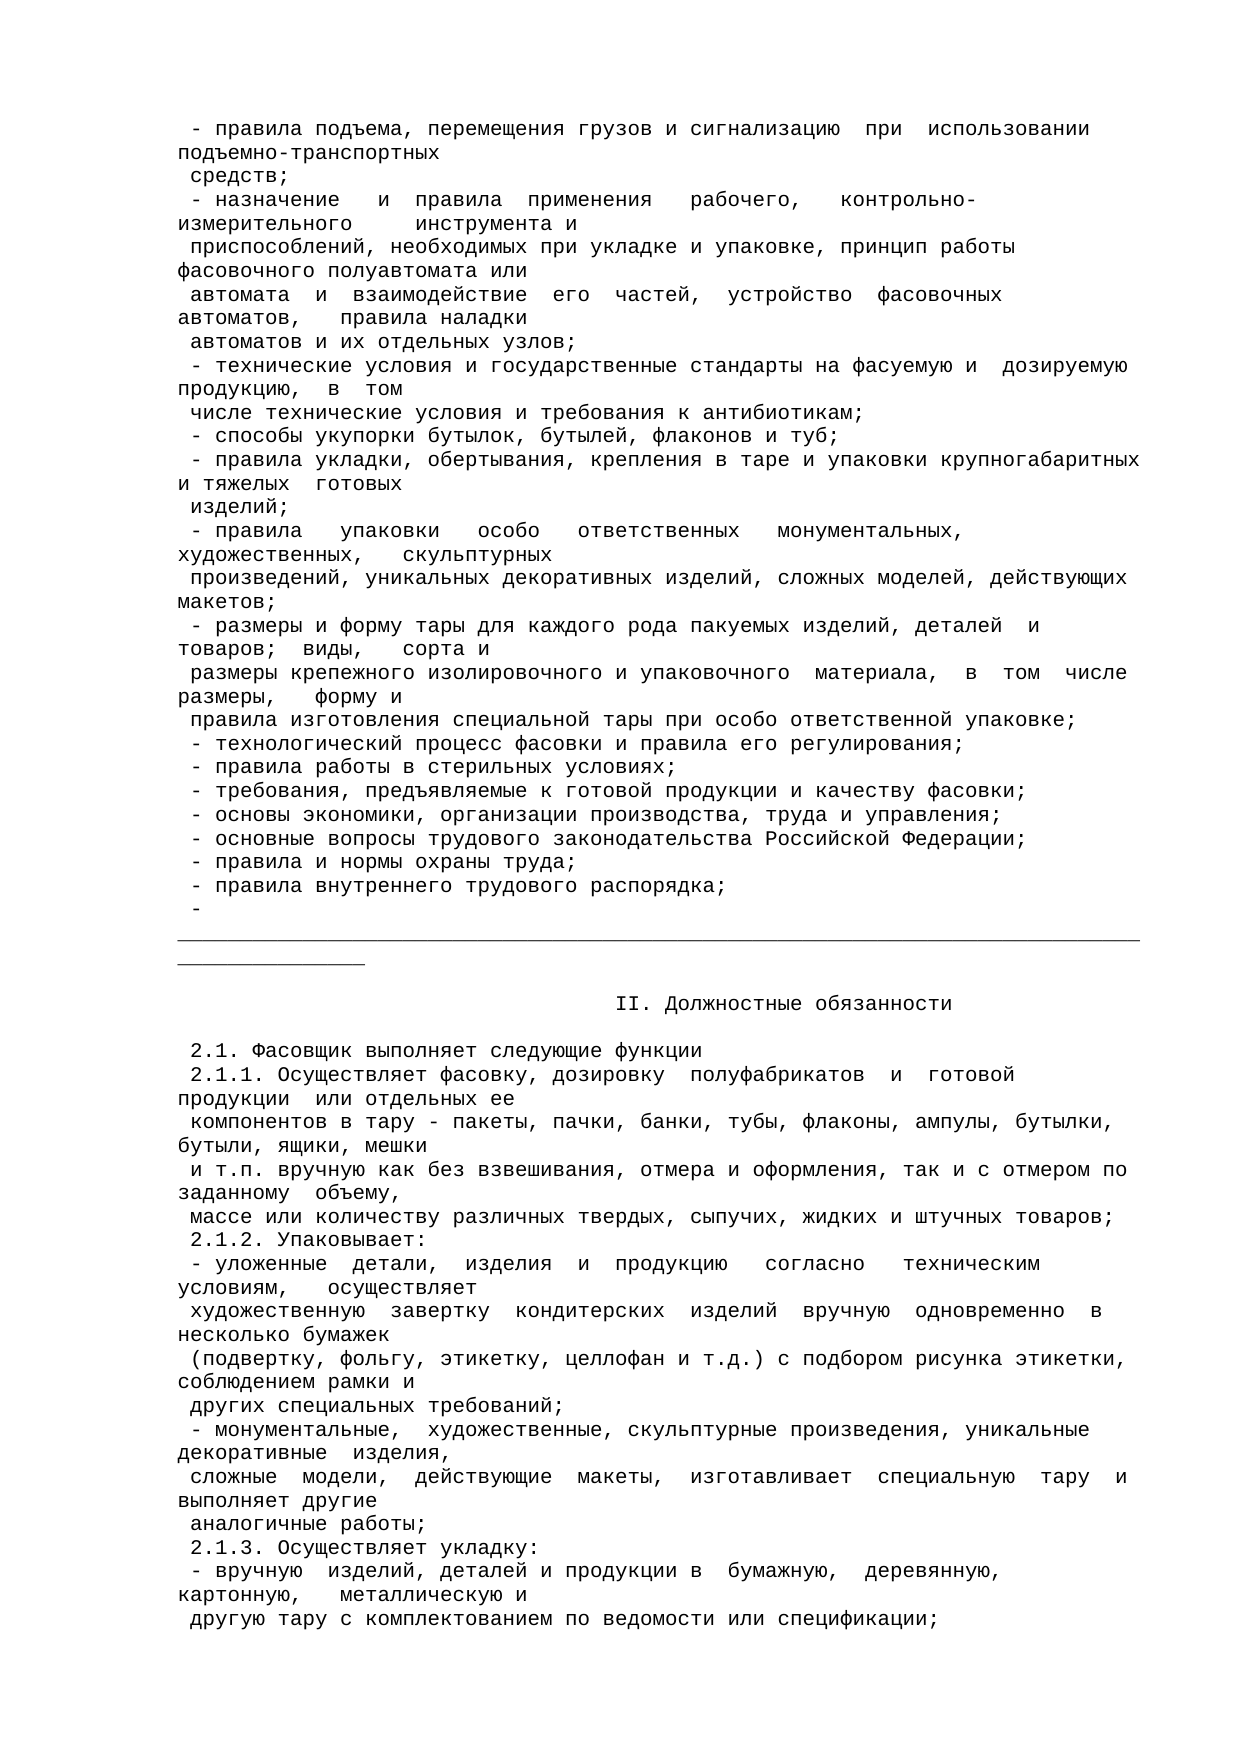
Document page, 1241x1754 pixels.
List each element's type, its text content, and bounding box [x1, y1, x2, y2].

text - размеры и форму тары для каждого рода пакуемых изделий, деталей и товаров; виды, сорта и [177, 615, 1152, 662]
text средств; [177, 165, 1152, 189]
text аналогичные работы; [177, 1513, 1152, 1537]
text 2.1.2. Упаковывает: [177, 1229, 1152, 1253]
text - правила упаковки особо ответственных монументальных, художественных, скульптурных [177, 520, 1152, 567]
text - технологический процесс фасовки и правила его регулирования; [177, 733, 1152, 757]
text - правила работы в стерильных условиях; [177, 757, 1152, 780]
text и т.п. вручную как без взвешивания, отмера и оформления, так и с отмером по заданному объему, [177, 1158, 1152, 1206]
text - вручную изделий, деталей и продукции в бумажную, деревянную, картонную, металлическую и [177, 1561, 1152, 1608]
text - требования, предъявляемые к готовой продукции и качеству фасовки; [177, 780, 1152, 804]
text приспособлений, необходимых при укладке и упаковке, принцип работы фасовочного полуавтомата или [177, 236, 1152, 284]
text массе или количеству различных твердых, сыпучих, жидких и штучных товаров; [177, 1206, 1152, 1229]
text компонентов в тару - пакеты, пачки, банки, тубы, флаконы, ампулы, бутылки, бутыли, ящики, мешки [177, 1111, 1152, 1158]
text (подвертку, фольгу, этикетку, целлофан и т.д.) с подбором рисунка этикетки, соблюдением рамки и [177, 1348, 1152, 1395]
text числе технические условия и требования к антибиотикам; [177, 402, 1152, 426]
text других специальных требований; [177, 1395, 1152, 1419]
text автоматов и их отдельных узлов; [177, 331, 1152, 354]
text - монументальные, художественные, скульптурные произведения, уникальные декоративные изделия, [177, 1419, 1152, 1466]
text II. Должностные обязанности [177, 993, 1152, 1017]
text - способы укупорки бутылок, бутылей, флаконов и туб; [177, 426, 1152, 449]
text автомата и взаимодействие его частей, устройство фасовочных автоматов, правила наладки [177, 284, 1152, 331]
text - правила внутреннего трудового распорядка; [177, 875, 1152, 898]
text 2.1.3. Осуществляет укладку: [177, 1537, 1152, 1561]
text произведений, уникальных декоративных изделий, сложных моделей, действующих макетов; [177, 567, 1152, 615]
text художественную завертку кондитерских изделий вручную одновременно в несколько бумажек [177, 1300, 1152, 1348]
text - правила подъема, перемещения грузов и сигнализацию при использовании подъемно-транспортных [177, 118, 1152, 165]
text правила изготовления специальной тары при особо ответственной упаковке; [177, 709, 1152, 733]
text - правила укладки, обертывания, крепления в таре и упаковки крупногабаритных и тяжелых готовых [177, 449, 1152, 496]
text изделий; [177, 496, 1152, 520]
text - уложенные детали, изделия и продукцию согласно техническим условиям, осуществляет [177, 1253, 1152, 1300]
text - назначение и правила применения рабочего, контрольно-измерительного инструмента и [177, 189, 1152, 236]
text - технические условия и государственные стандарты на фасуемую и дозируемую продукцию, в том [177, 354, 1152, 402]
text - основы экономики, организации производства, труда и управления; [177, 804, 1152, 827]
text сложные модели, действующие макеты, изготавливает специальную тару и выполняет другие [177, 1466, 1152, 1513]
text - основные вопросы трудового законодательства Российской Федерации; [177, 827, 1152, 851]
text 2.1.1. Осуществляет фасовку, дозировку полуфабрикатов и готовой продукции или отдельных ее [177, 1064, 1152, 1111]
text размеры крепежного изолировочного и упаковочного материала, в том числе размеры, форму и [177, 662, 1152, 709]
text 2.1. Фасовщик выполняет следующие функции [177, 1040, 1152, 1064]
text другую тару с комплектованием по ведомости или спецификации; [177, 1608, 1152, 1631]
text - правила и нормы охраны труда; [177, 851, 1152, 875]
text - ____________________________________________________________________________________________ [177, 898, 1152, 969]
